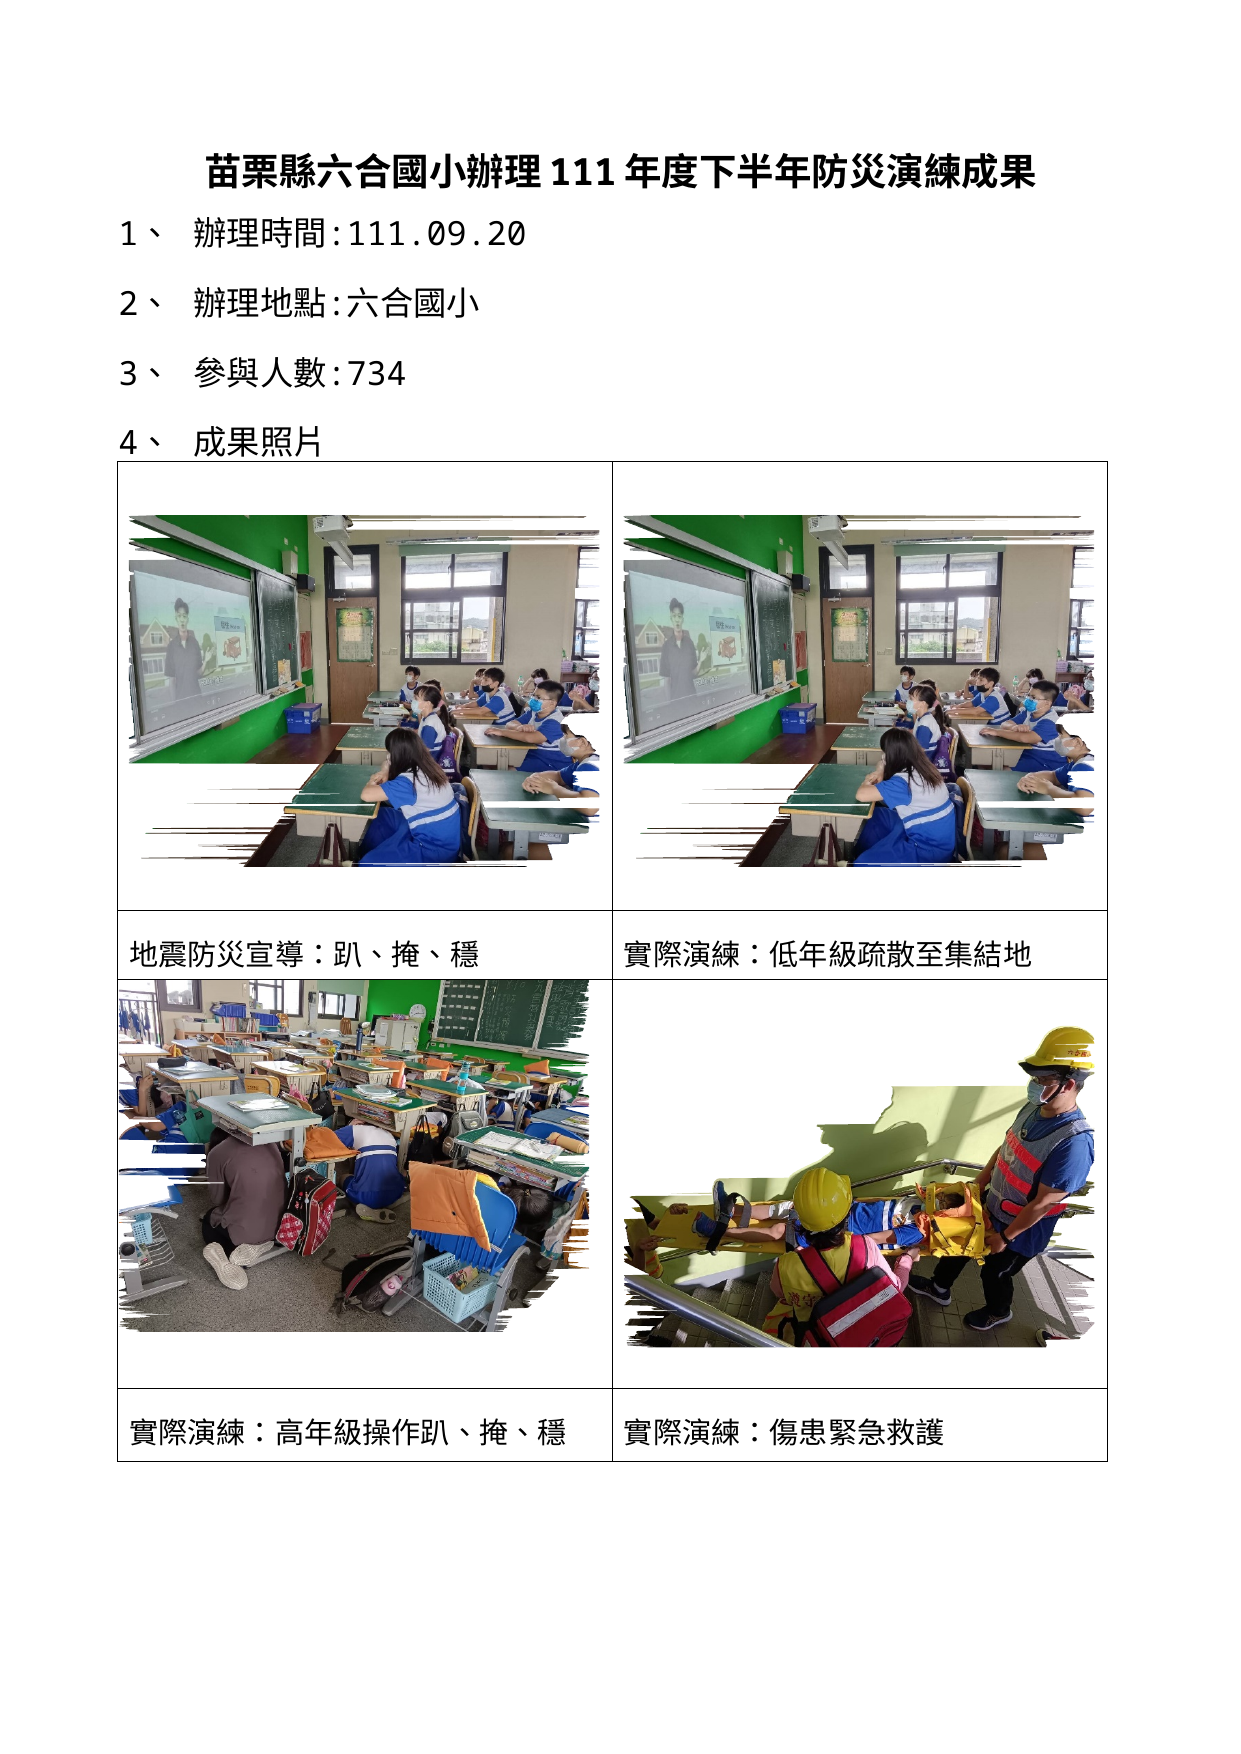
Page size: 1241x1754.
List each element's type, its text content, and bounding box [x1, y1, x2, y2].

table_cell [118, 1067, 133, 1082]
table_cell [118, 1103, 129, 1110]
table_cell 實際演練：傷患緊急救護 [613, 1389, 1107, 1461]
table_cell [118, 1113, 159, 1138]
table_cell [118, 1223, 134, 1247]
list 辦理時間:111.09.20 [118, 189, 1122, 252]
table_cell [118, 1055, 125, 1065]
table_cell [118, 1084, 135, 1089]
table_cell [118, 1278, 125, 1290]
text 苗栗縣六合國小辦理111年度下半年防災演練成果 [118, 127, 1122, 189]
table_cell [118, 1176, 195, 1209]
table_cell [118, 1255, 138, 1269]
table_cell [118, 980, 153, 988]
table_cell [118, 1140, 206, 1170]
table_cell 實際演練：高年級操作趴、掩、穩 [118, 1389, 612, 1461]
table_cell [118, 1309, 146, 1324]
list 成果照片 [118, 398, 1122, 461]
table_cell 實際演練：低年級疏散至集結地 [613, 911, 1107, 978]
table_cell 地震防災宣導：趴、掩、穩 [118, 911, 612, 978]
list 辦理地點:六合國小 [118, 259, 1122, 322]
table_cell [118, 1291, 126, 1297]
table_cell [118, 980, 612, 1388]
list 參與人數:734 [118, 329, 1122, 391]
table_header [118, 462, 612, 910]
table_cell [613, 980, 1107, 1388]
table_header [613, 462, 1107, 910]
